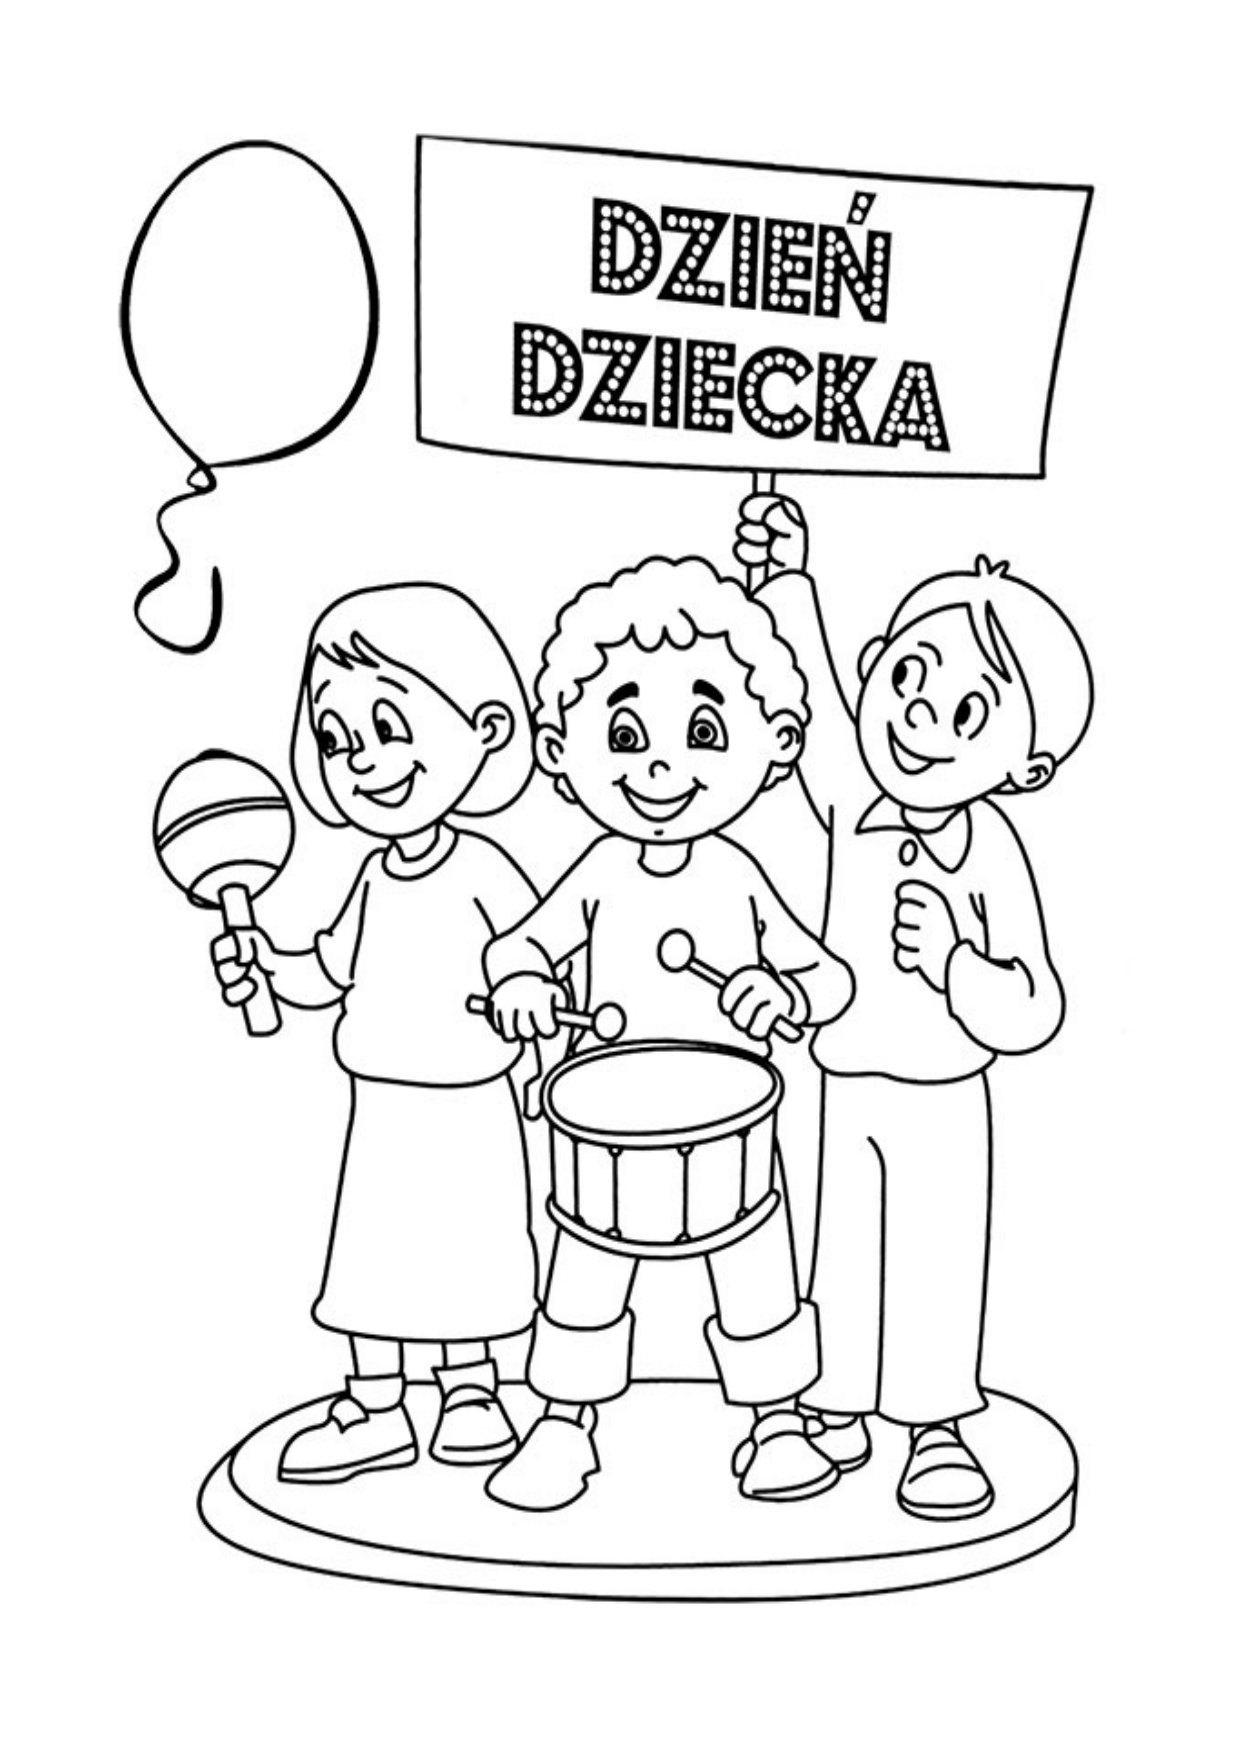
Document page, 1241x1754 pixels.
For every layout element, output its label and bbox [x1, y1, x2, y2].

picture [75, 118, 1165, 1614]
